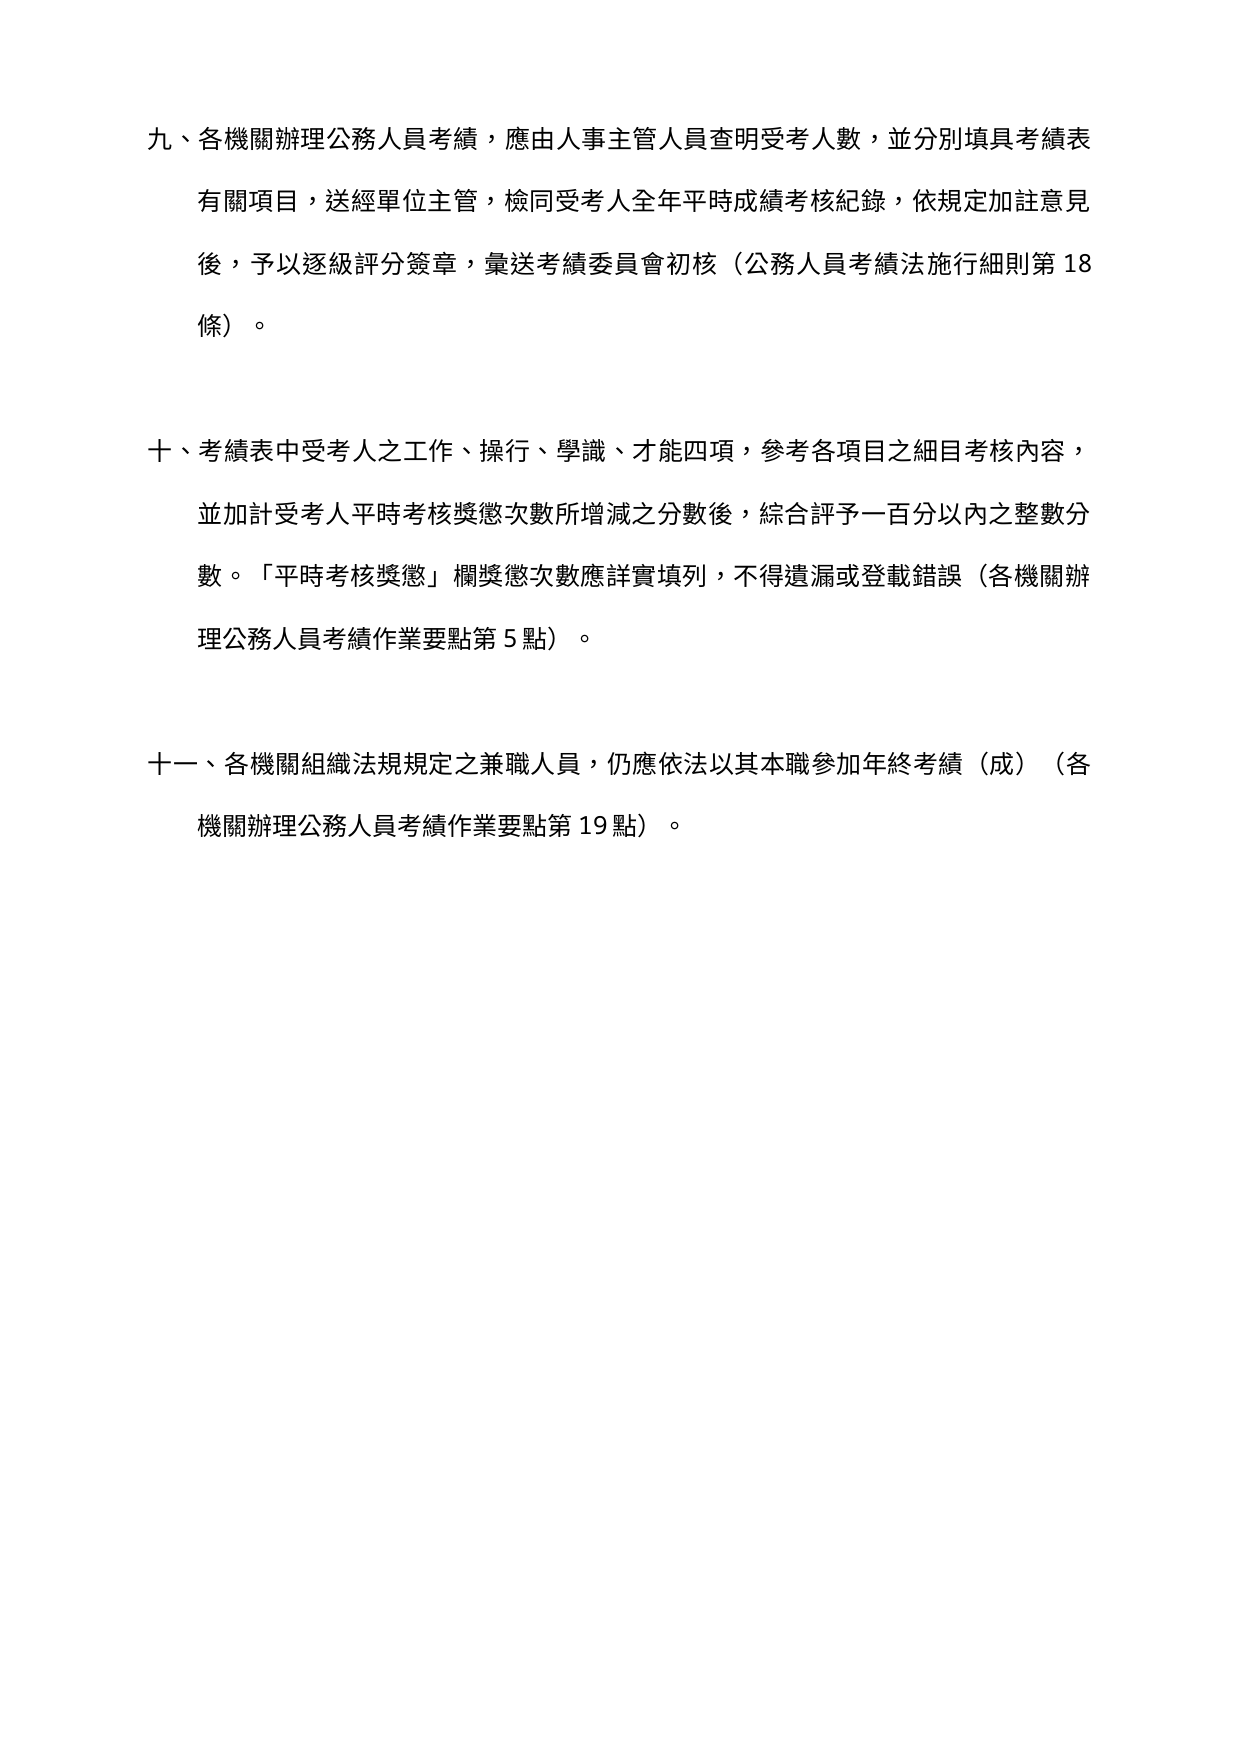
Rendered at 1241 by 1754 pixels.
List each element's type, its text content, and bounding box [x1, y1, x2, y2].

text 十一、各機關組織法規規定之兼職人員，仍應依法以其本職參加年終考績（成）（各機關辦理公務人員考績作業要點第19點）。 [148, 721, 1092, 846]
text 九、各機關辦理公務人員考績，應由人事主管人員查明受考人數，並分別填具考績表有關項目，送經單位主管，檢同受考人全年平時成績考核紀錄，依規定加註意見後，予以逐級評分簽章，彙送考績委員會初核（公務人員考績法施行細則第18條）。 [148, 96, 1092, 346]
text 十、考績表中受考人之工作、操行、學識、才能四項，參考各項目之細目考核內容，並加計受考人平時考核獎懲次數所增減之分數後，綜合評予一百分以內之整數分數。「平時考核獎懲」欄獎懲次數應詳實填列，不得遺漏或登載錯誤（各機關辦理公務人員考績作業要點第5點）。 [148, 408, 1092, 658]
